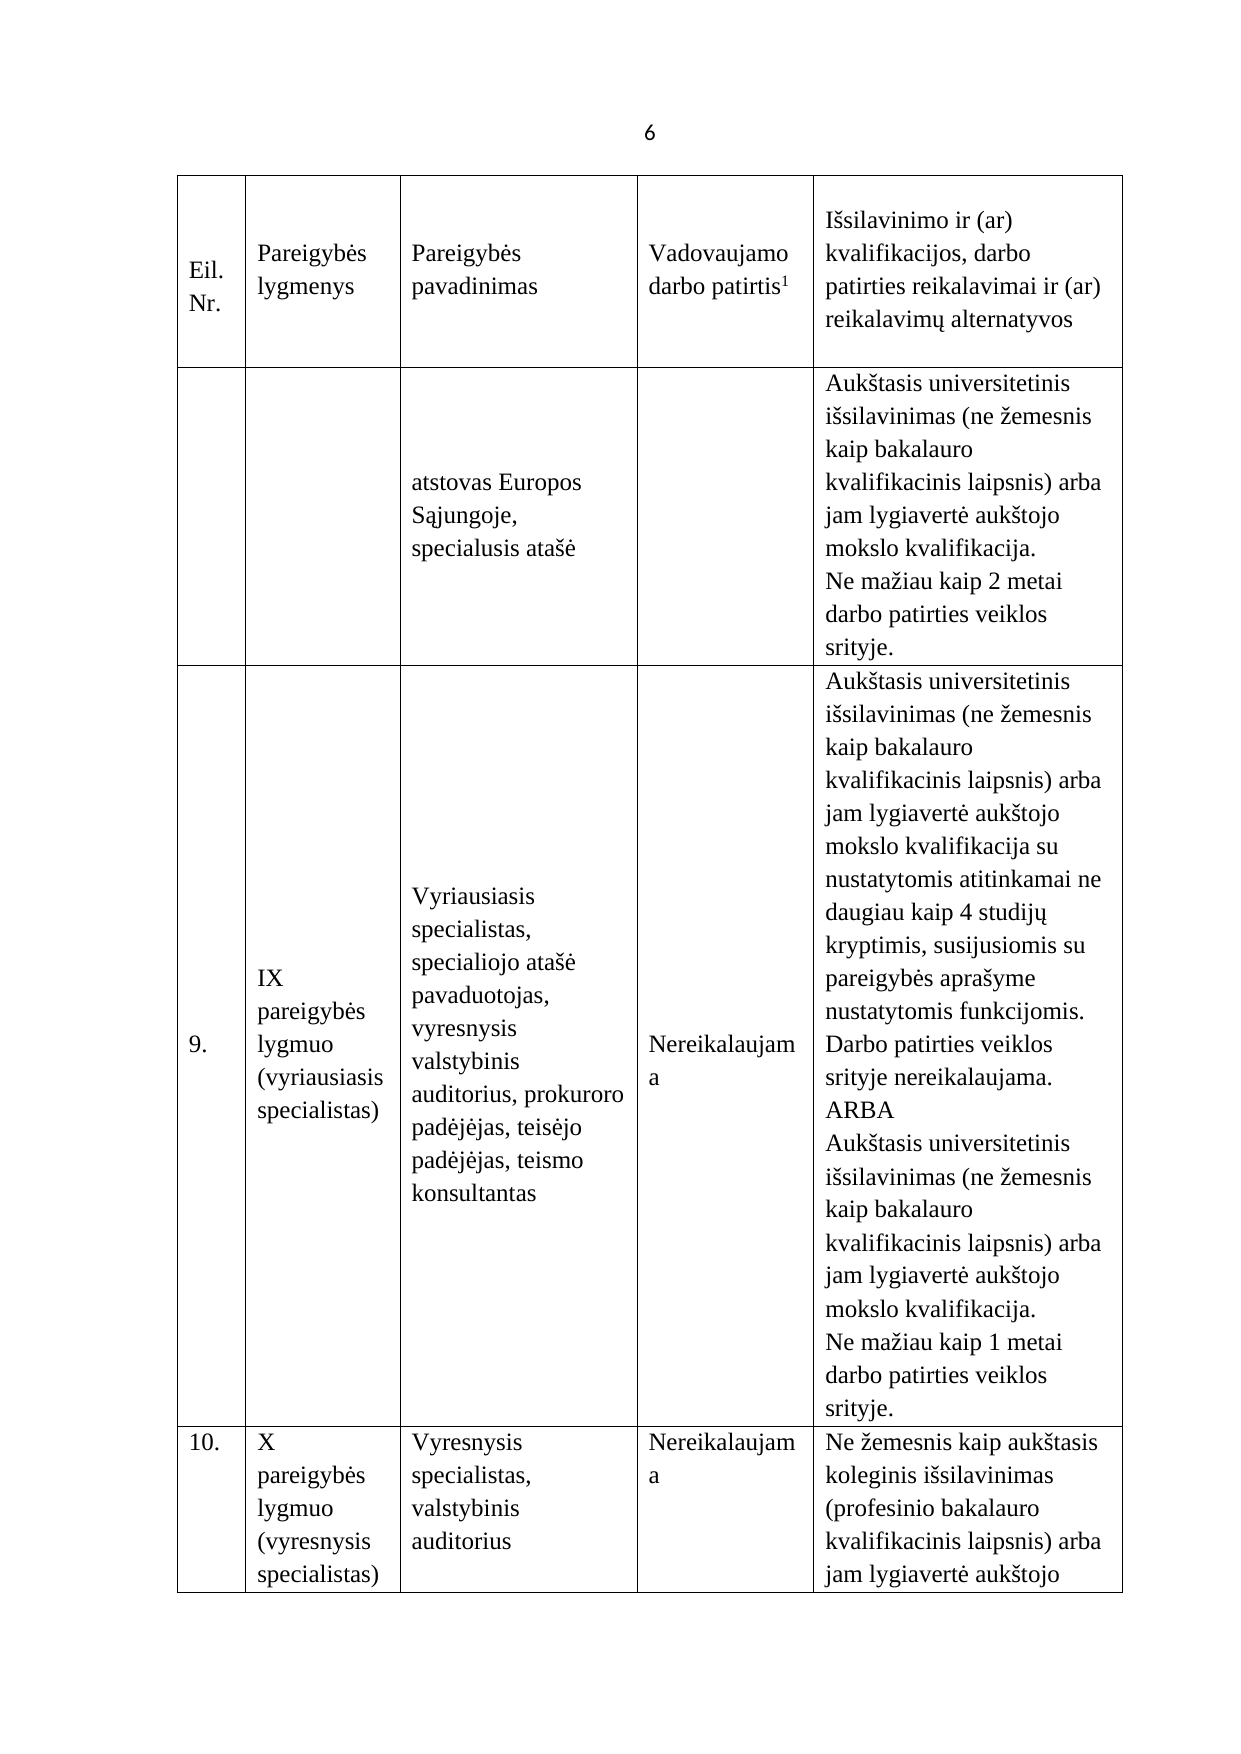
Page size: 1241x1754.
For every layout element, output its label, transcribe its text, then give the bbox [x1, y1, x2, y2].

table_header Vadovaujamo darbo patirtis1 [638, 176, 813, 367]
table_cell X pareigybės lygmuo (vyresnysis specialistas) [246, 1427, 400, 1592]
table_header Eil.Nr. [178, 176, 245, 367]
table_cell Aukštasis universitetinis išsilavinimas (ne žemesnis kaip bakalauro kvalifikacinis laipsnis) arba jam lygiavertė aukštojo mokslo kvalifikacija su nustatytomis atitinkamai ne daugiau kaip 4 studijų kryptimis, susijusiomis su pareigybės aprašyme nustatytomis funkcijomis. Darbo patirties veiklos srityje nereikalaujama. ARBA Aukštasis universitetinis išsilavinimas (ne žemesnis kaip bakalauro kvalifikacinis laipsnis) arba jam lygiavertė aukštojo mokslo kvalifikacija. Ne mažiau kaip 1 metai darbo patirties veiklos srityje. [814, 666, 1122, 1426]
table_header Pareigybės lygmenys [246, 176, 400, 367]
table_cell atstovas Europos Sąjungoje, specialusis atašė [401, 368, 637, 665]
table_cell Vyriausiasis specialistas, specialiojo atašė pavaduotojas, vyresnysis valstybinis auditorius, prokuroro padėjėjas, teisėjo padėjėjas, teismo konsultantas [401, 666, 637, 1426]
table_cell 9. [178, 666, 245, 1426]
table_cell Aukštasis universitetinis išsilavinimas (ne žemesnis kaip bakalauro kvalifikacinis laipsnis) arba jam lygiavertė aukštojo mokslo kvalifikacija. Ne mažiau kaip 2 metai darbo patirties veiklos srityje. [814, 368, 1122, 665]
table_cell [246, 368, 400, 665]
table_cell Vyresnysis specialistas, valstybinis auditorius [401, 1427, 637, 1592]
table_cell [178, 368, 245, 665]
table_cell IX pareigybės lygmuo (vyriausiasis specialistas) [246, 666, 400, 1426]
table_cell 10. [178, 1427, 245, 1592]
table_header Pareigybės pavadinimas [401, 176, 637, 367]
table_cell Nereikalaujama [638, 666, 813, 1426]
table_cell [638, 368, 813, 665]
table_cell Nereikalaujama [638, 1427, 813, 1592]
table_header Išsilavinimo ir (ar) kvalifikacijos, darbo patirties reikalavimai ir (ar) reikalavimų alternatyvos [814, 176, 1122, 367]
table_cell Ne žemesnis kaip aukštasis koleginis išsilavinimas (profesinio bakalauro kvalifikacinis laipsnis) arba jam lygiavertė aukštojo [814, 1427, 1122, 1592]
